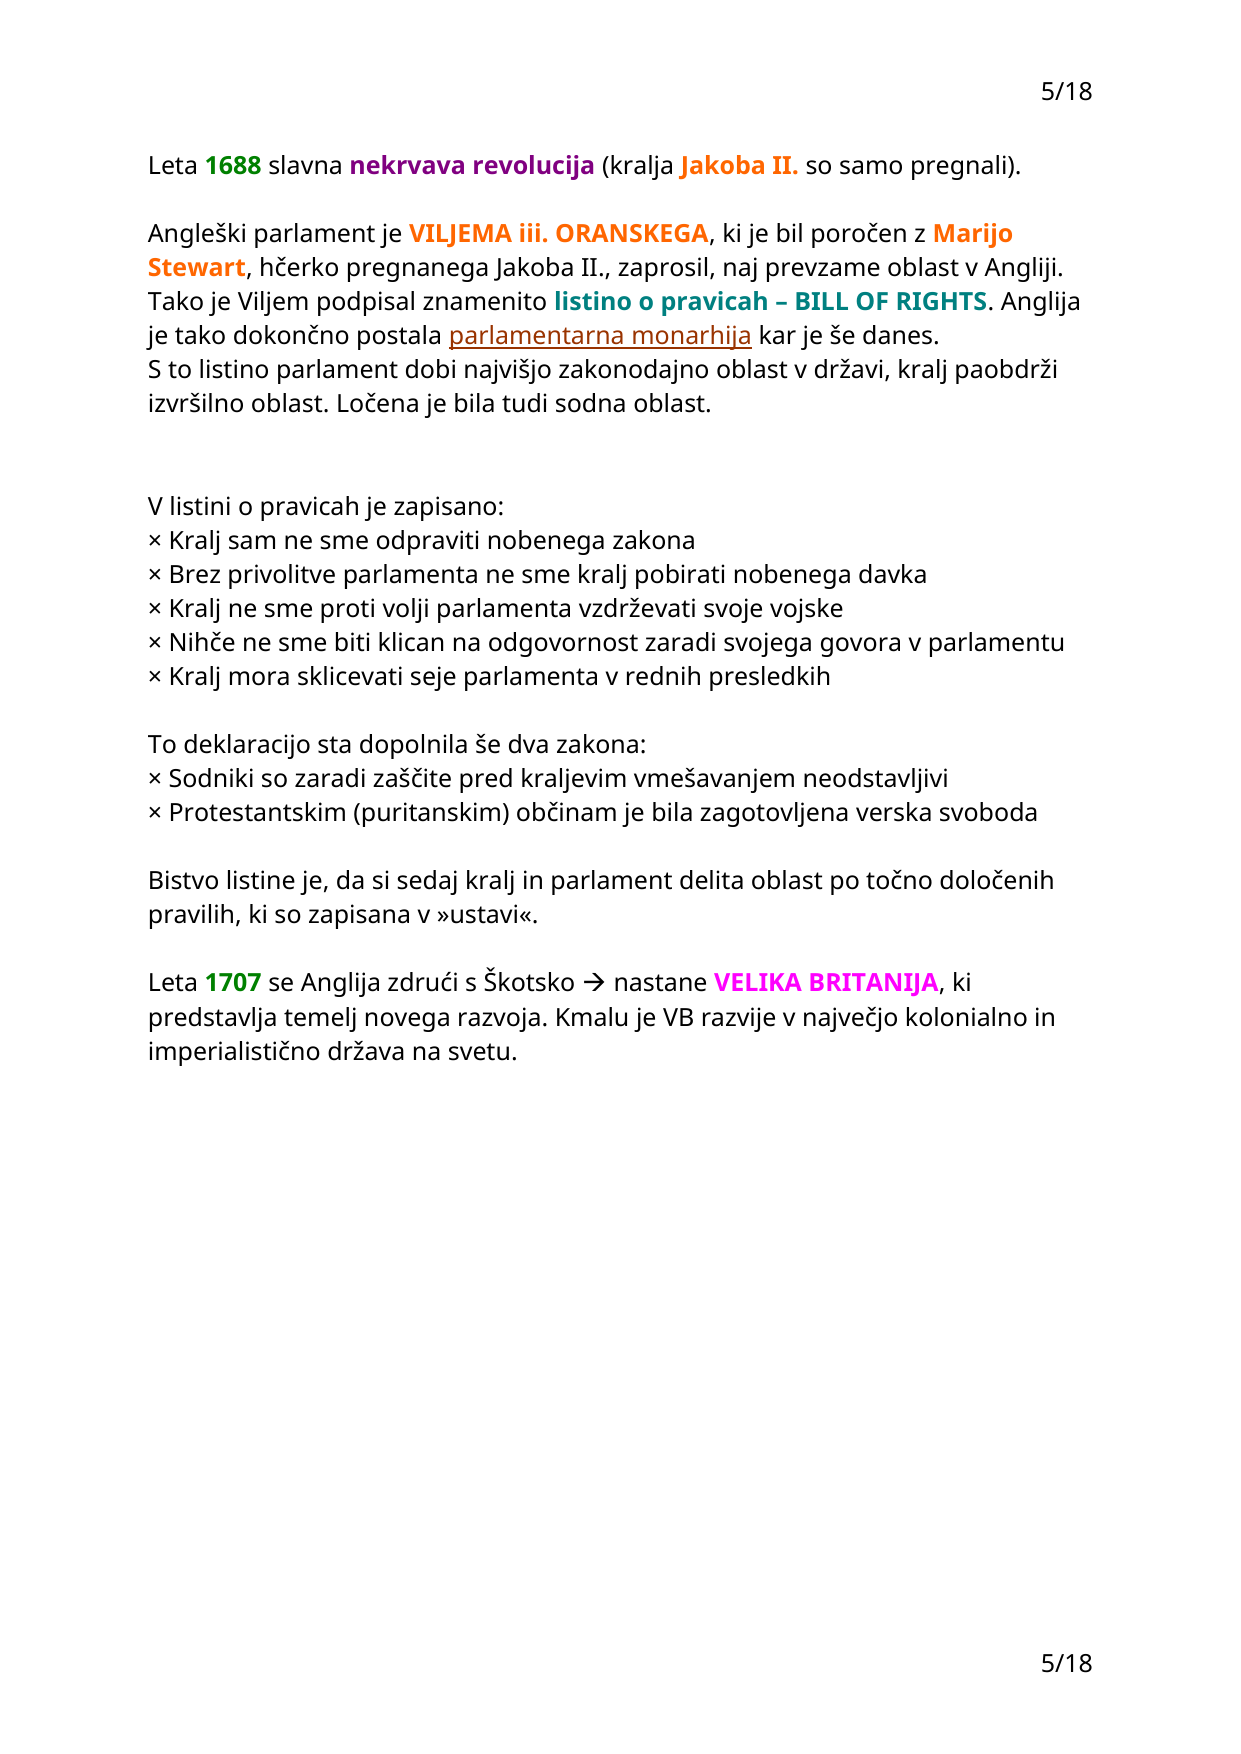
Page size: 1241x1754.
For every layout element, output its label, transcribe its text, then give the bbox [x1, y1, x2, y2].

text Leta 1707 se Anglija zdrući s Škotsko  nastane VELIKA BRITANIJA, ki predstavlja temelj novega razvoja. Kmalu je VB razvije v največjo kolonialno in imperialistično država na svetu. [148, 965, 1093, 1067]
text × Brez privolitve parlamenta ne sme kralj pobirati nobenega davka [148, 556, 1093, 590]
text S to listino parlament dobi najvišjo zakonodajno oblast v državi, kralj paobdrži izvršilno oblast. Ločena je bila tudi sodna oblast. [148, 352, 1093, 420]
text Bistvo listine je, da si sedaj kralj in parlament delita oblast po točno določenih pravilih, ki so zapisana v »ustavi«. [148, 863, 1093, 931]
text To deklaracijo sta dopolnila še dva zakona: [148, 727, 1093, 761]
text × Nihče ne sme biti klican na odgovornost zaradi svojega govora v parlamentu [148, 624, 1093, 658]
text × Protestantskim (puritanskim) občinam je bila zagotovljena verska svoboda [148, 795, 1093, 829]
text Angleški parlament je VILJEMA iii. ORANSKEGA, ki je bil poročen z Marijo Stewart, hčerko pregnanega Jakoba II., zaprosil, naj prevzame oblast v Angliji. Tako je Viljem podpisal znamenito listino o pravicah – BILL OF RIGHTS. Anglija je tako dokončno postala parlamentarna monarhija kar je še danes. [148, 216, 1093, 352]
text × Kralj sam ne sme odpraviti nobenega zakona [148, 522, 1093, 556]
text × Kralj ne sme proti volji parlamenta vzdrževati svoje vojske [148, 590, 1093, 624]
text Leta 1688 slavna nekrvava revolucija (kralja Jakoba II. so samo pregnali). [148, 148, 1093, 182]
text V listini o pravicah je zapisano: [148, 488, 1093, 522]
text × Kralj mora sklicevati seje parlamenta v rednih presledkih [148, 658, 1093, 693]
text × Sodniki so zaradi zaščite pred kraljevim vmešavanjem neodstavljivi [148, 761, 1093, 795]
